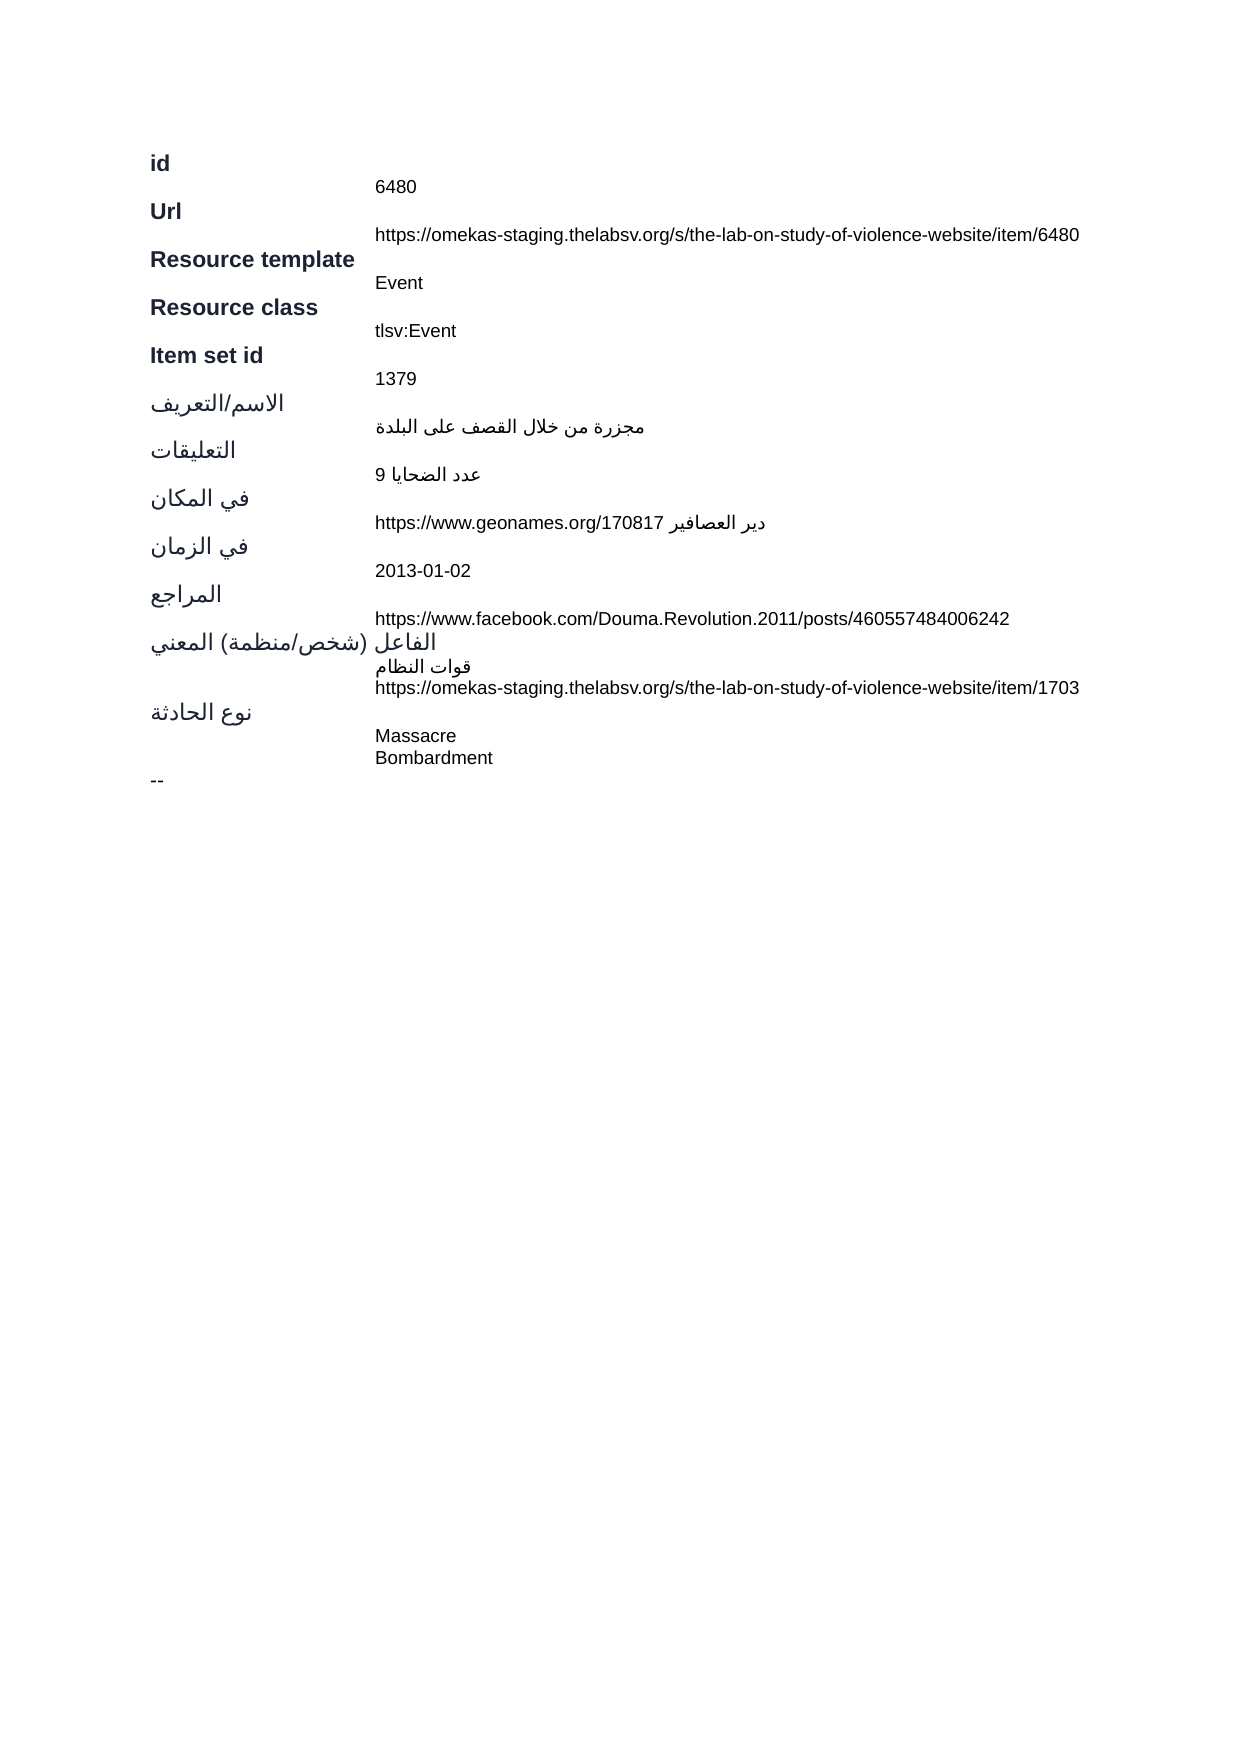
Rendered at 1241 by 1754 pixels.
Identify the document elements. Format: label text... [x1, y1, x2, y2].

text tlsv:Event [375, 320, 1090, 342]
text Resource class [150, 294, 1090, 320]
text نوع الحادثة [150, 699, 1090, 725]
text عدد الضحايا 9 [375, 464, 1090, 485]
text 6480 [375, 176, 1090, 198]
text Resource template [150, 246, 1090, 272]
text مجزرة من خلال القصف على البلدة [375, 416, 1090, 437]
text في الزمان [150, 533, 1090, 560]
text https://omekas-staging.thelabsv.org/s/the-lab-on-study-of-violence-website/item/6480 [375, 224, 1090, 246]
text قوات النظام [375, 656, 1090, 677]
text المراجع [150, 581, 1090, 608]
text الفاعل (شخص/منظمة) المعني [150, 629, 1090, 656]
text Item set id [150, 342, 1090, 368]
text https://omekas-staging.thelabsv.org/s/the-lab-on-study-of-violence-website/item/1703 [375, 677, 1090, 699]
text id [150, 150, 1090, 176]
text https://www.geonames.org/170817 دير العصافير [375, 512, 1090, 533]
text Event [375, 272, 1090, 294]
text في المكان [150, 485, 1090, 512]
text التعليقات [150, 437, 1090, 464]
text Url [150, 198, 1090, 224]
text الاسم/التعريف [150, 389, 1090, 416]
text 1379 [375, 368, 1090, 389]
text -- [150, 768, 1090, 792]
text 2013-01-02 [375, 560, 1090, 581]
text Massacre [375, 725, 1090, 747]
text https://www.facebook.com/Douma.Revolution.2011/posts/460557484006242 [375, 608, 1090, 629]
text Bombardment [375, 747, 1090, 768]
